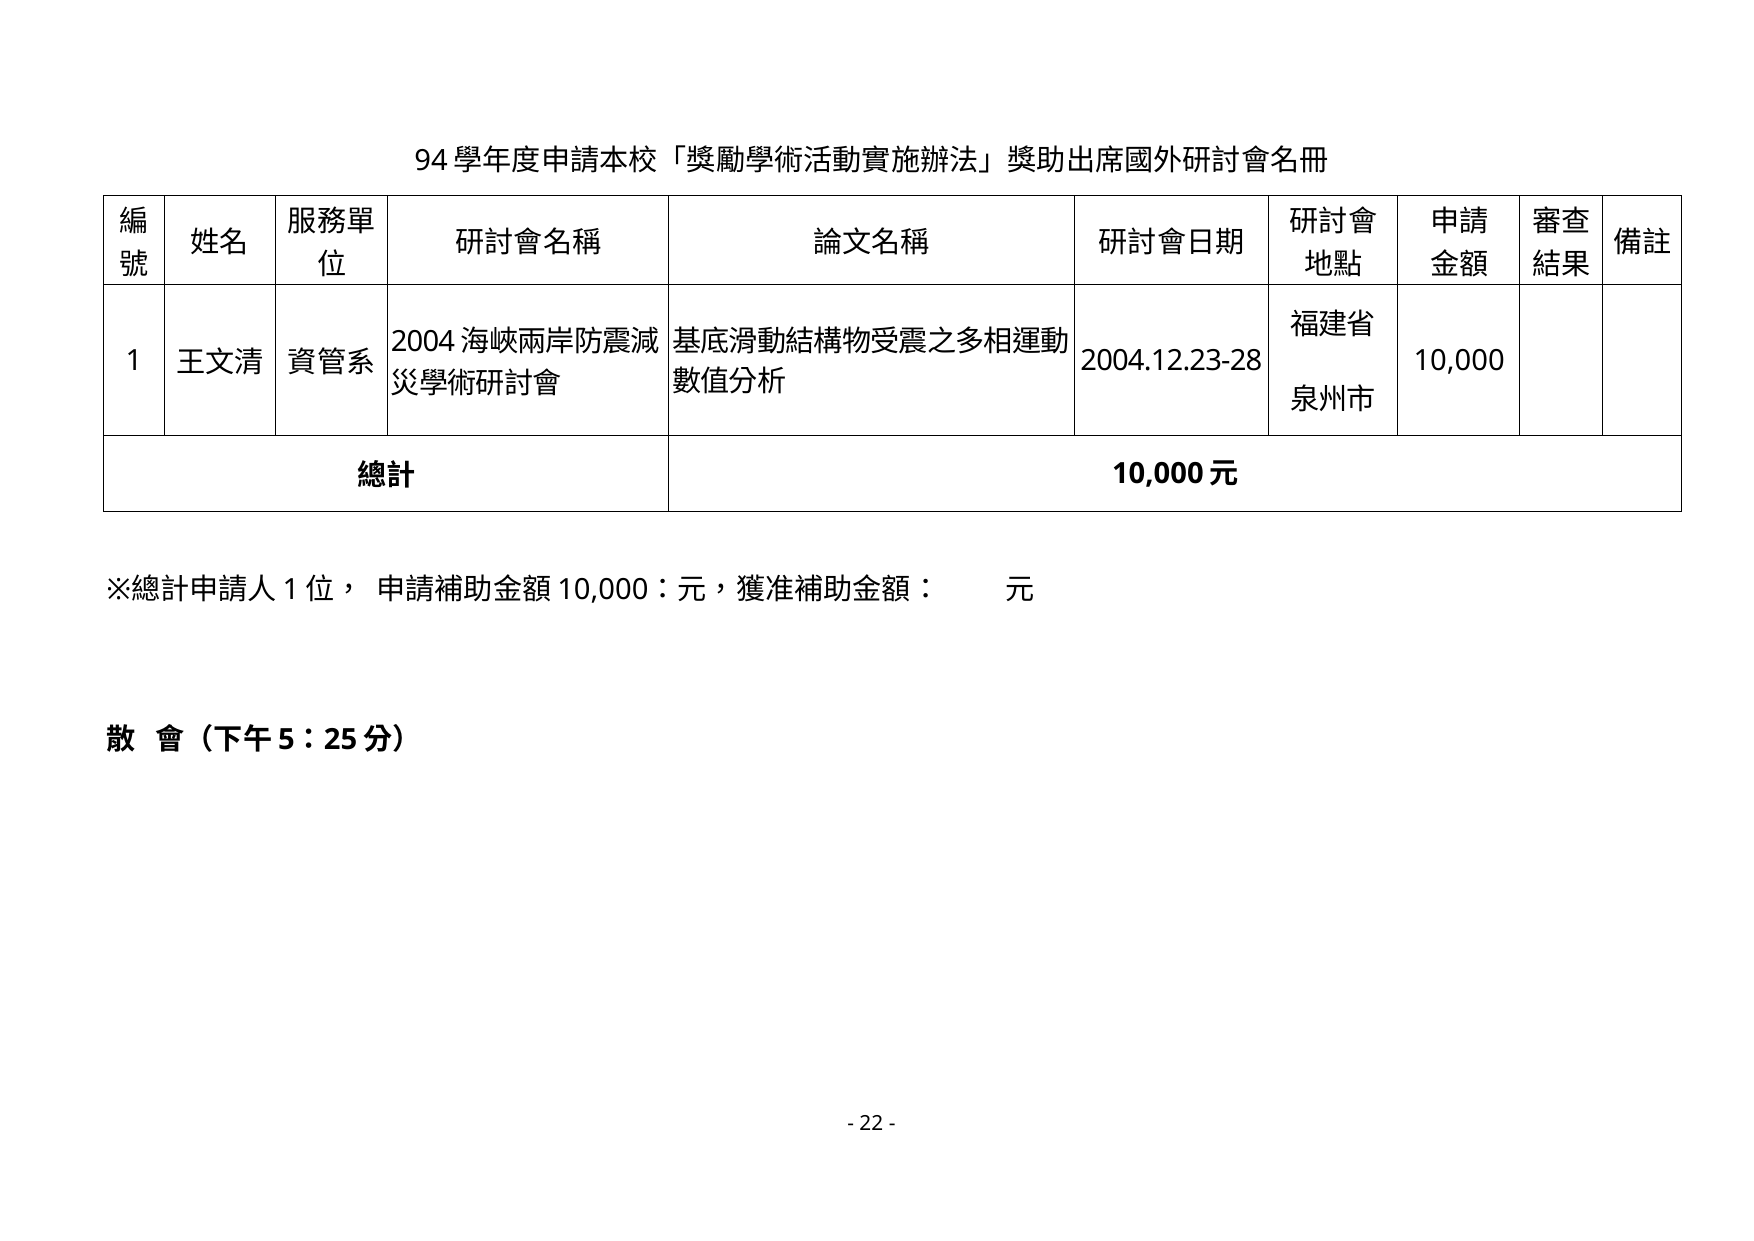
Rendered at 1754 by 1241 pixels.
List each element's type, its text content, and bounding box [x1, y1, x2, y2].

table_header 服務單位 [276, 196, 387, 283]
table_cell 總計 [104, 436, 668, 511]
table_header 編號 [104, 196, 164, 283]
table_header 研討會 地點 [1269, 196, 1397, 283]
table_header 研討會名稱 [388, 196, 668, 283]
text 散 會（下午5：25分） [106, 700, 1636, 775]
table_cell 2004海峽兩岸防震減災學術研討會 [388, 285, 668, 434]
table_header 備註 [1603, 196, 1681, 283]
table_cell 資管系 [276, 285, 387, 434]
table_cell 10,000元 [669, 436, 1681, 511]
table_cell 2004.12.23-28 [1075, 285, 1268, 434]
table_header 論文名稱 [669, 196, 1074, 283]
table_cell 基底滑動結構物受震之多相運動數值分析 [669, 285, 1074, 434]
table_header 申請 金額 [1398, 196, 1519, 283]
table_cell 王文清 [165, 285, 275, 434]
table_header 審查 結果 [1520, 196, 1602, 283]
table_cell 1 [104, 285, 164, 434]
table_cell 福建省 泉州市 [1269, 285, 1397, 434]
text 94學年度申請本校「獎勵學術活動實施辦法」獎助出席國外研討會名冊 [106, 120, 1636, 195]
table_cell 10,000 [1398, 285, 1519, 434]
table_header 研討會日期 [1075, 196, 1268, 283]
table_cell [1520, 285, 1602, 434]
text ※總計申請人1位， 申請補助金額10,000：元，獲准補助金額： 元 [106, 550, 1636, 625]
table_header 姓名 [165, 196, 275, 283]
table_cell [1603, 285, 1681, 434]
